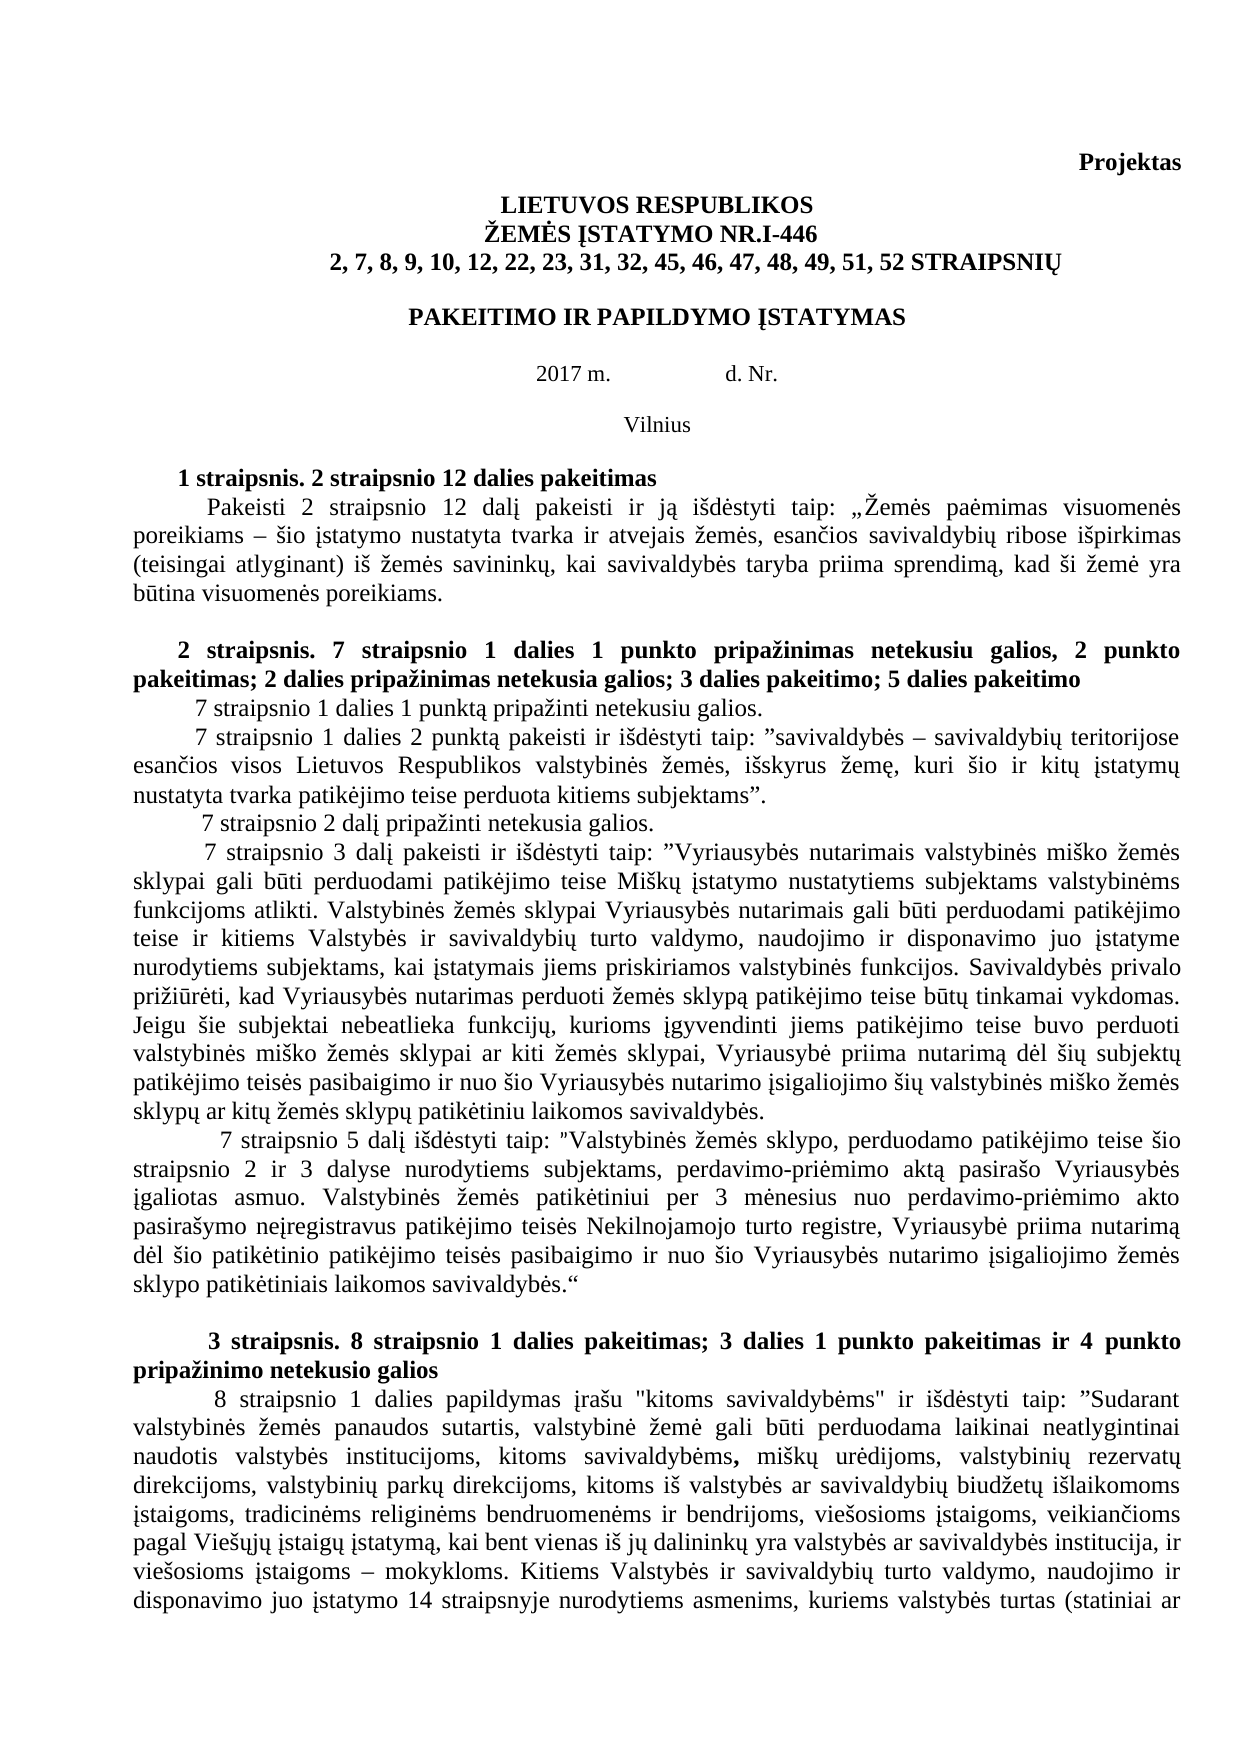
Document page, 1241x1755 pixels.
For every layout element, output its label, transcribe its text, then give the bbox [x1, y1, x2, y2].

text PAKEITIMO IR PAPILDYMO ĮSTATYMAS [133, 302, 1181, 331]
text 7 straipsnio 3 dalį pakeisti ir išdėstyti taip: ”Vyriausybės nutarimais valstybinės miško žemės sklypai gali būti perduodami patikėjimo teise Miškų įstatymo nustatytiems subjektams valstybinėms funkcijoms atlikti. Valstybinės žemės sklypai Vyriausybės nutarimais gali būti perduodami patikėjimo teise ir kitiems Valstybės ir savivaldybių turto valdymo, naudojimo ir disponavimo juo įstatyme nurodytiems subjektams, kai įstatymais jiems priskiriamos valstybinės funkcijos. Savivaldybės privalo prižiūrėti, kad Vyriausybės nutarimas perduoti žemės sklypą patikėjimo teise būtų tinkamai vykdomas. Jeigu šie subjektai nebeatlieka funkcijų, kurioms įgyvendinti jiems patikėjimo teise buvo perduoti valstybinės miško žemės sklypai ar kiti žemės sklypai, Vyriausybė priima nutarimą dėl šių subjektų patikėjimo teisės pasibaigimo ir nuo šio Vyriausybės nutarimo įsigaliojimo šių valstybinės miško žemės sklypų ar kitų žemės sklypų patikėtiniu laikomos savivaldybės. [133, 837, 1181, 1125]
text 8 straipsnio 1 dalies papildymas įrašu "kitoms savivaldybėms" ir išdėstyti taip: ”Sudarant valstybinės žemės panaudos sutartis, valstybinė žemė gali būti perduodama laikinai neatlygintinai naudotis valstybės institucijoms, kitoms savivaldybėms, miškų urėdijoms, valstybinių rezervatų direkcijoms, valstybinių parkų direkcijoms, kitoms iš valstybės ar savivaldybių biudžetų išlaikomoms įstaigoms, tradicinėms religinėms bendruomenėms ir bendrijoms, viešosioms įstaigoms, veikiančioms pagal Viešųjų įstaigų įstatymą, kai bent vienas iš jų dalininkų yra valstybės ar savivaldybės institucija, ir viešosioms įstaigoms – mokykloms. Kitiems Valstybės ir savivaldybių turto valdymo, naudojimo ir disponavimo juo įstatymo 14 straipsnyje nurodytiems asmenims, kuriems valstybės turtas (statiniai ar [133, 1384, 1181, 1614]
text 7 straipsnio 1 dalies 2 punktą pakeisti ir išdėstyti taip: ”savivaldybės – savivaldybių teritorijose esančios visos Lietuvos Respublikos valstybinės žemės, išskyrus žemę, kuri šio ir kitų įstatymų nustatyta tvarka patikėjimo teise perduota kitiems subjektams”. [133, 722, 1181, 808]
text 7 straipsnio 1 dalies 1 punktą pripažinti netekusiu galios. [133, 693, 1181, 722]
text 1 straipsnis. 2 straipsnio 12 dalies pakeitimas [177, 463, 1181, 492]
text 3 straipsnis. 8 straipsnio 1 dalies pakeitimas; 3 dalies 1 punkto pakeitimas ir 4 punkto pripažinimo netekusio galios [133, 1326, 1181, 1384]
text Vilnius [133, 411, 1181, 438]
text 2 straipsnis. 7 straipsnio 1 dalies 1 punkto pripažinimas netekusiu galios, 2 punkto pakeitimas; 2 dalies pripažinimas netekusia galios; 3 dalies pakeitimo; 5 dalies pakeitimo [133, 636, 1181, 693]
text 2017 m. d. Nr. [133, 359, 1181, 386]
text Projektas [133, 147, 1181, 176]
text 7 straipsnio 2 dalį pripažinti netekusia galios. [133, 808, 1181, 837]
text 7 straipsnio 5 dalį išdėstyti taip: ”Valstybinės žemės sklypo, perduodamo patikėjimo teise šio straipsnio 2 ir 3 dalyse nurodytiems subjektams, perdavimo-priėmimo aktą pasirašo Vyriausybės įgaliotas asmuo. Valstybinės žemės patikėtiniui per 3 mėnesius nuo perdavimo-priėmimo akto pasirašymo neįregistravus patikėjimo teisės Nekilnojamojo turto registre, Vyriausybė priima nutarimą dėl šio patikėtinio patikėjimo teisės pasibaigimo ir nuo šio Vyriausybės nutarimo įsigaliojimo žemės sklypo patikėtiniais laikomos savivaldybės.“ [133, 1125, 1181, 1297]
text Pakeisti 2 straipsnio 12 dalį pakeisti ir ją išdėstyti taip: „Žemės paėmimas visuomenės poreikiams – šio įstatymo nustatyta tvarka ir atvejais žemės, esančios savivaldybių ribose išpirkimas (teisingai atlyginant) iš žemės savininkų, kai savivaldybės taryba priima sprendimą, kad ši žemė yra būtina visuomenės poreikiams. [133, 492, 1181, 607]
text ŽEMĖS ĮSTATYMO NR.I-446 [133, 219, 1181, 247]
text Lietuvos Respublikos [133, 190, 1181, 219]
text 2, 7, 8, 9, 10, 12, 22, 23, 31, 32, 45, 46, 47, 48, 49, 51, 52 STRAIPSNIŲ [177, 247, 1152, 276]
